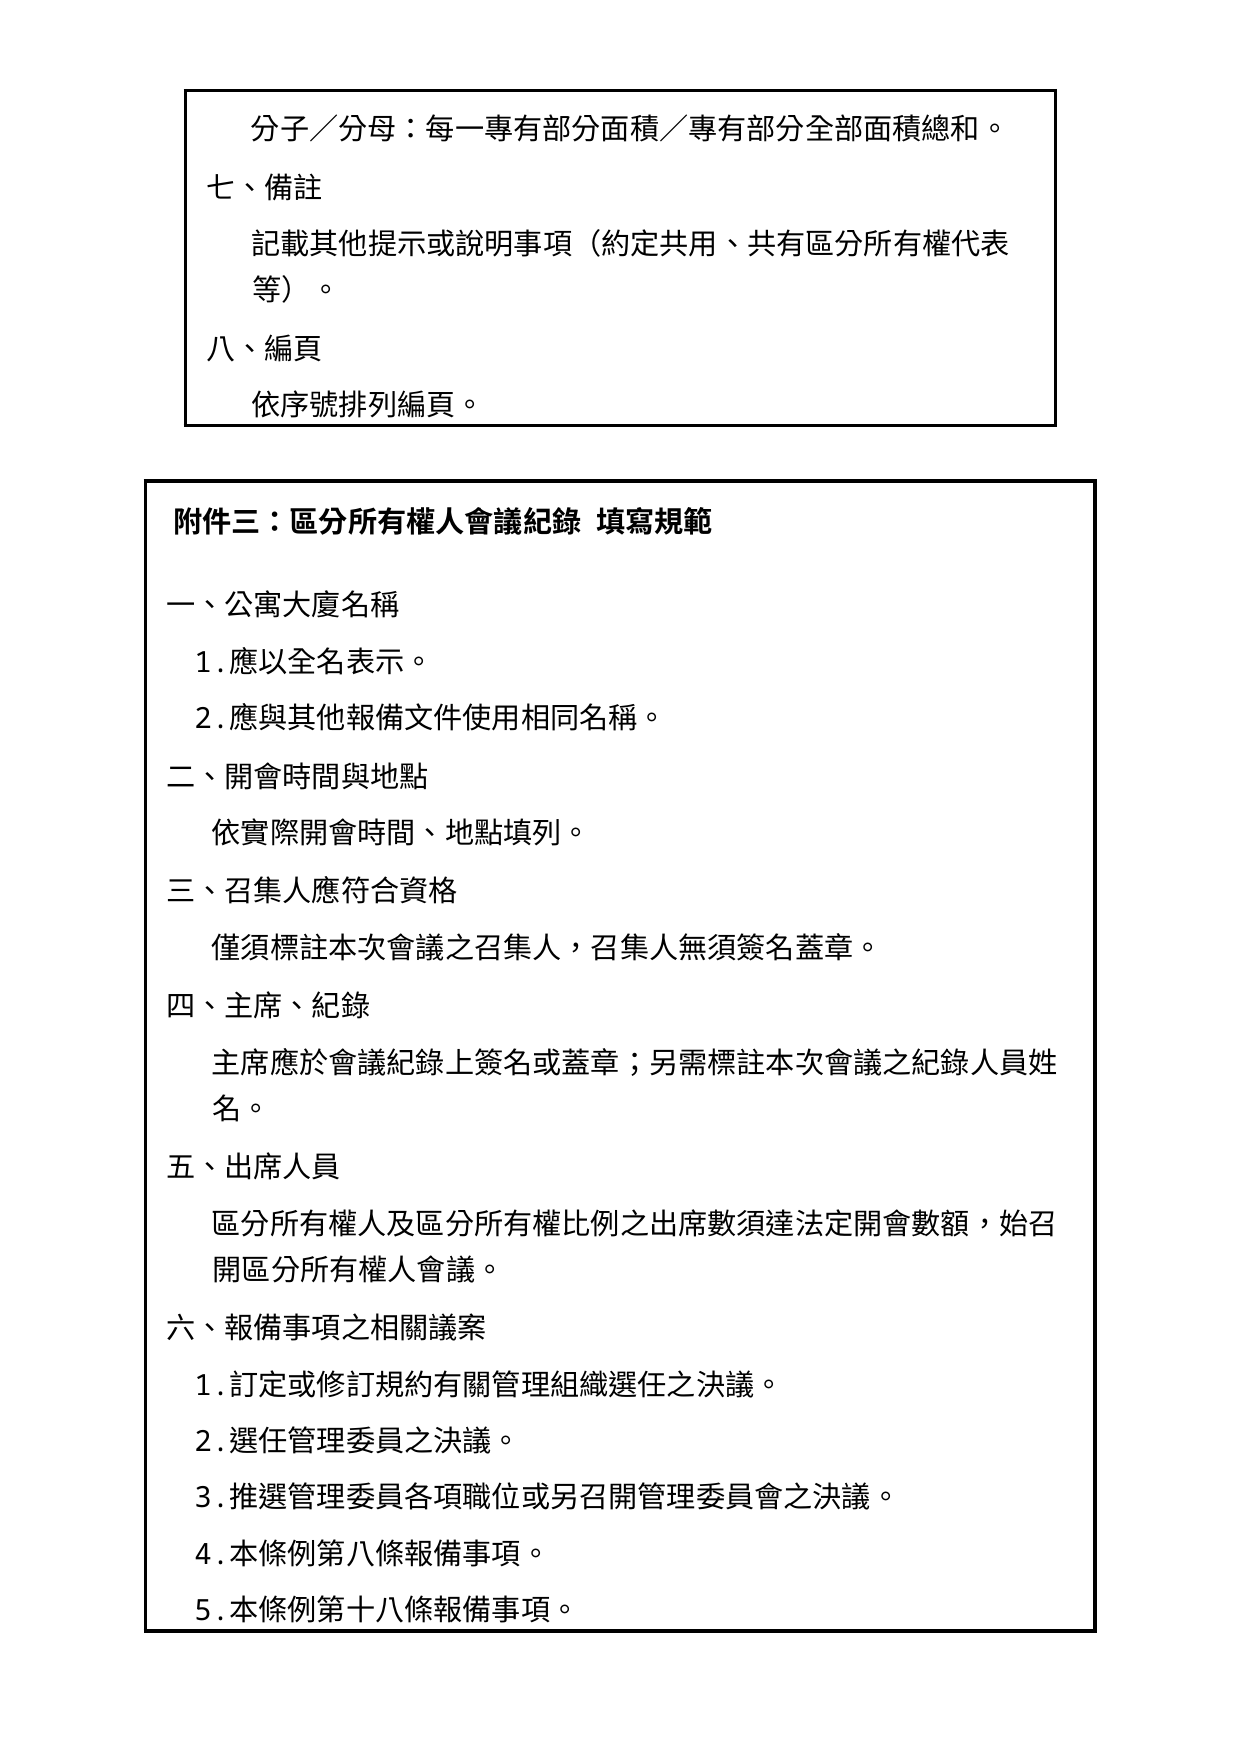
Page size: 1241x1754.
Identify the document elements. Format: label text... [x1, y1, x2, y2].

table_header 附件三：區分所有權人會議紀錄 填寫規範 一、公寓大廈名稱 1.應以全名表示。 2.應與其他報備文件使用相同名稱。 二、開會時間與地點 依實際開會時間、地點填列。 三、召集人應符合資格 僅須標註本次會議之召集人，召集人無須簽名蓋章。 四、主席、紀錄 主席應於會議紀錄上簽名或蓋章；另需標註本次會議之紀錄人員姓名。 五、出席人員 區分所有權人及區分所有權比例之出席數須達法定開會數額，始召開區分所有權人會議。 六、報備事項之相關議案 1.訂定或修訂規約有關管理組織選任之決議。 2.選任管理委員之決議。 3.推選管理委員各項職位或另召開管理委員會之決議。 4.本條例第八條報備事項。 5.本條例第十八條報備事項。 [147, 483, 1093, 1629]
table_header 分子／分母：每一專有部分面積／專有部分全部面積總和。 七、備註 記載其他提示或說明事項（約定共用、共有區分所有權代表等）。 八、編頁 依序號排列編頁。 [187, 92, 1054, 424]
